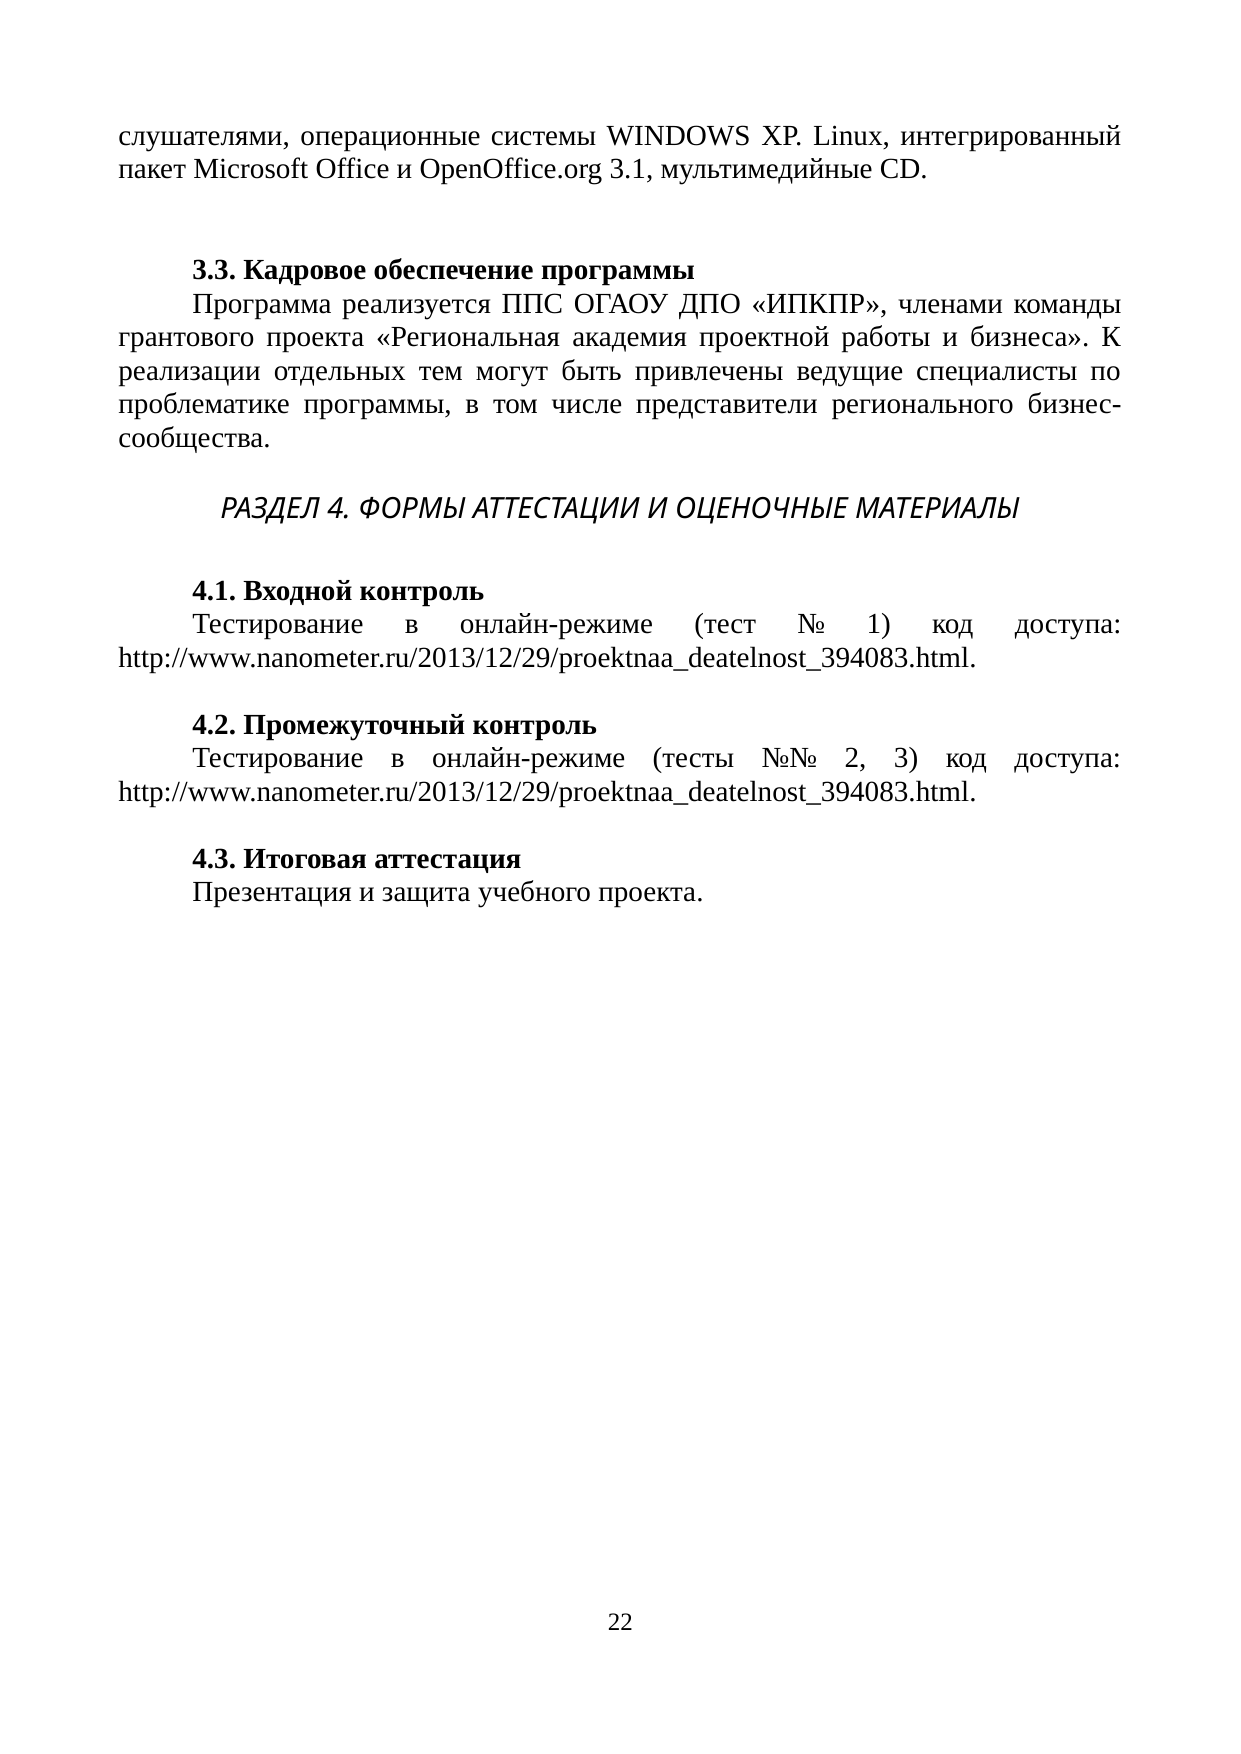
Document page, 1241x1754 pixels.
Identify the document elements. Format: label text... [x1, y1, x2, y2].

text слушателями, операционные системы WINDOWS XP. Linux, интегрированный пакет Microsoft Office и OpenOffice.org 3.1, мультимедийные CD. [118, 118, 1122, 185]
text 4.3. Итоговая аттестация [118, 841, 1122, 874]
text Тестирование в онлайн-режиме (тесты №№ 2, 3) код доступа: http://www.nanometer.ru/2013/12/29/proektnaa_deatelnost_394083.html. [118, 740, 1122, 807]
text 4.2. Промежуточный контроль [118, 707, 1122, 740]
text 3.3. Кадровое обеспечение программы [118, 252, 1122, 286]
text 4.1. Входной контроль [118, 573, 1122, 606]
text Тестирование в онлайн-режиме (тест № 1) код доступа: http://www.nanometer.ru/2013/12/29/proektnaa_deatelnost_394083.html. [118, 606, 1122, 673]
subtitle Раздел 4. Формы аттестации и оценочные материалы [118, 487, 1122, 527]
text Программа реализуется ППС ОГАОУ ДПО «ИПКПР», членами команды грантового проекта «Региональная академия проектной работы и бизнеса». К реализации отдельных тем могут быть привлечены ведущие специалисты по проблематике программы, в том числе представители регионального бизнес-сообщества. [118, 286, 1122, 453]
text Презентация и защита учебного проекта. [118, 874, 1122, 908]
